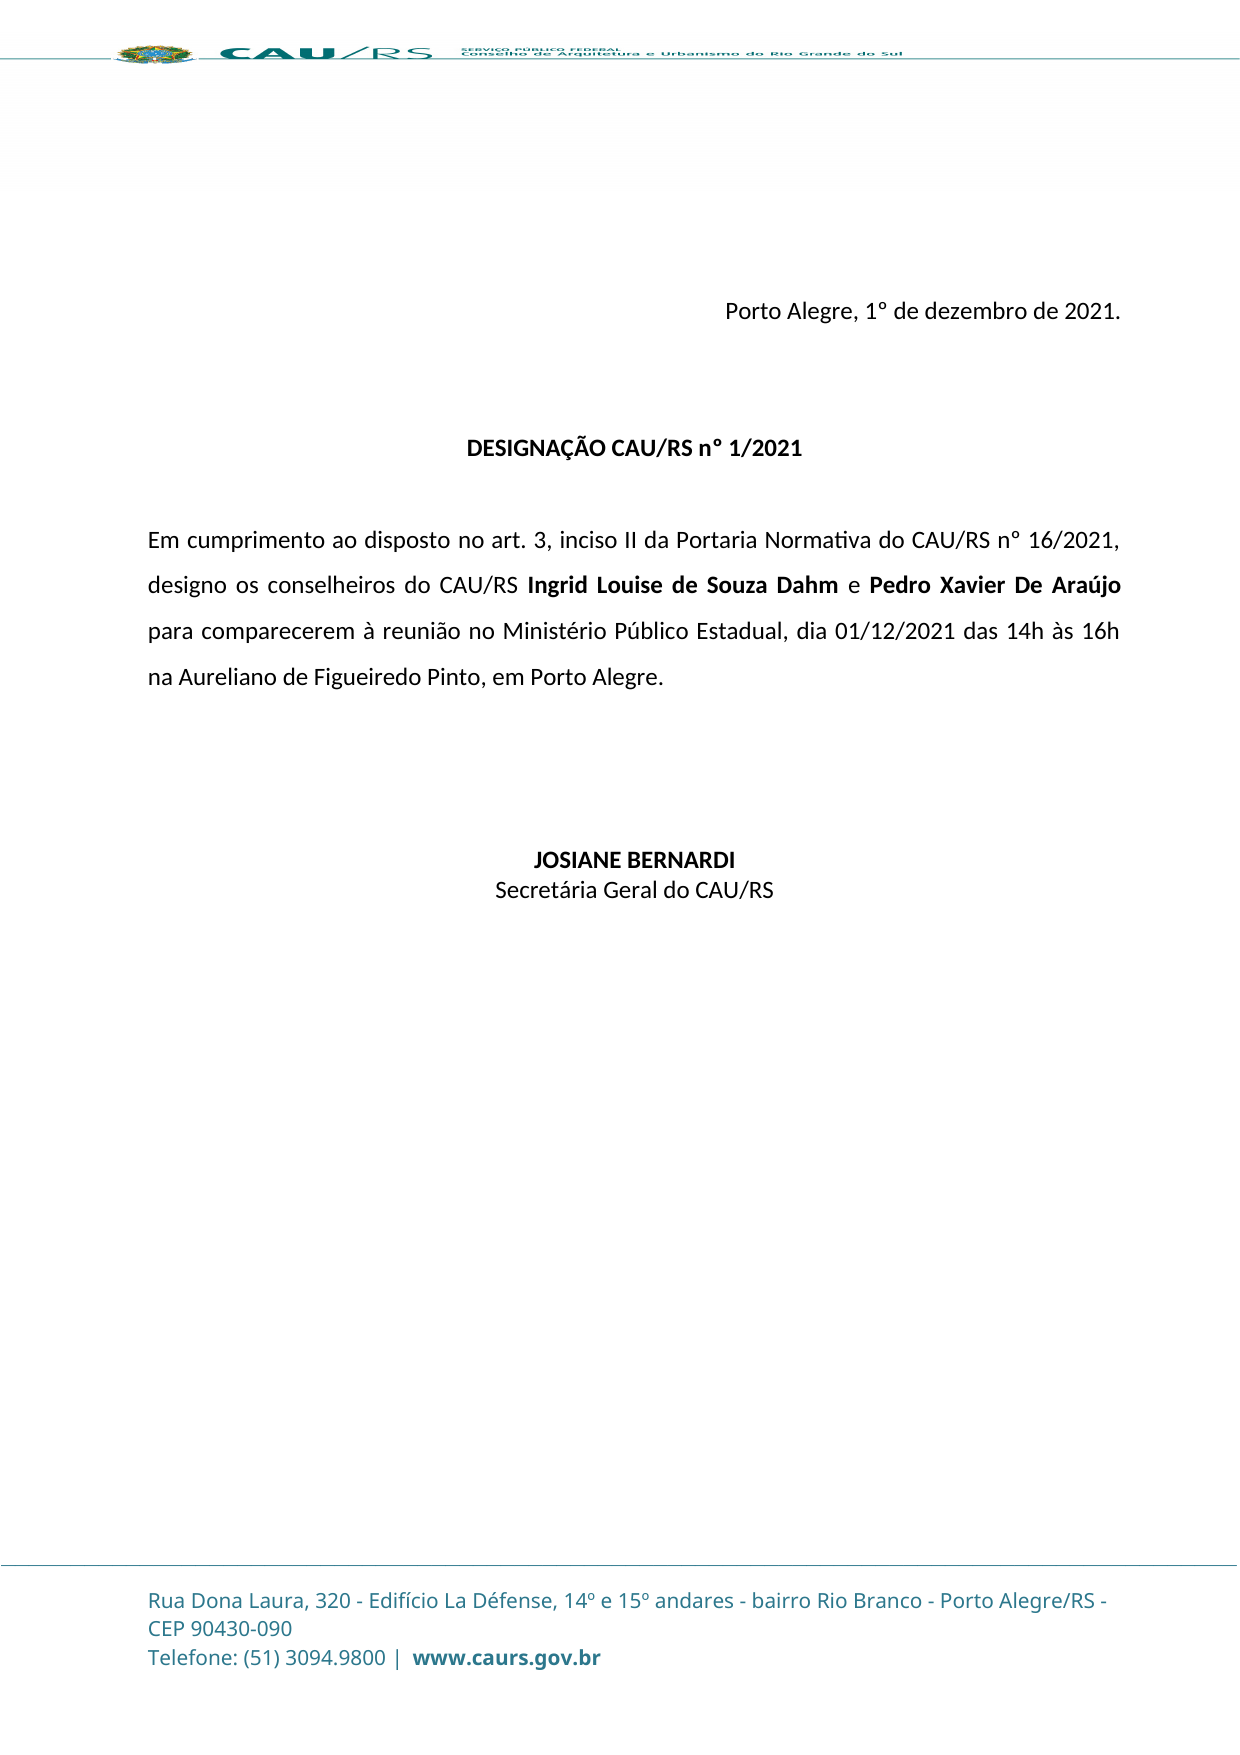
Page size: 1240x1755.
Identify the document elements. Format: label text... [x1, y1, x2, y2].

text Secretária Geral do CAU/RS [148, 874, 1121, 905]
text Em cumprimento ao disposto no art. 3, inciso II da Portaria Normativa do CAU/RS nº 16/2021, designo os conselheiros do CAU/RS Ingrid Louise de Souza Dahm e Pedro Xavier De Araújo para comparecerem à reunião no Ministério Público Estadual, dia 01/12/2021 das 14h às 16h na Aureliano de Figueiredo Pinto, em Porto Alegre. [148, 524, 1121, 692]
text Porto Alegre, 1º de dezembro de 2021. [148, 295, 1121, 326]
text DESIGNAÇÃO CAU/RS nº 1/2021 [148, 432, 1121, 463]
text JOSIANE BERNARDI [148, 844, 1121, 874]
